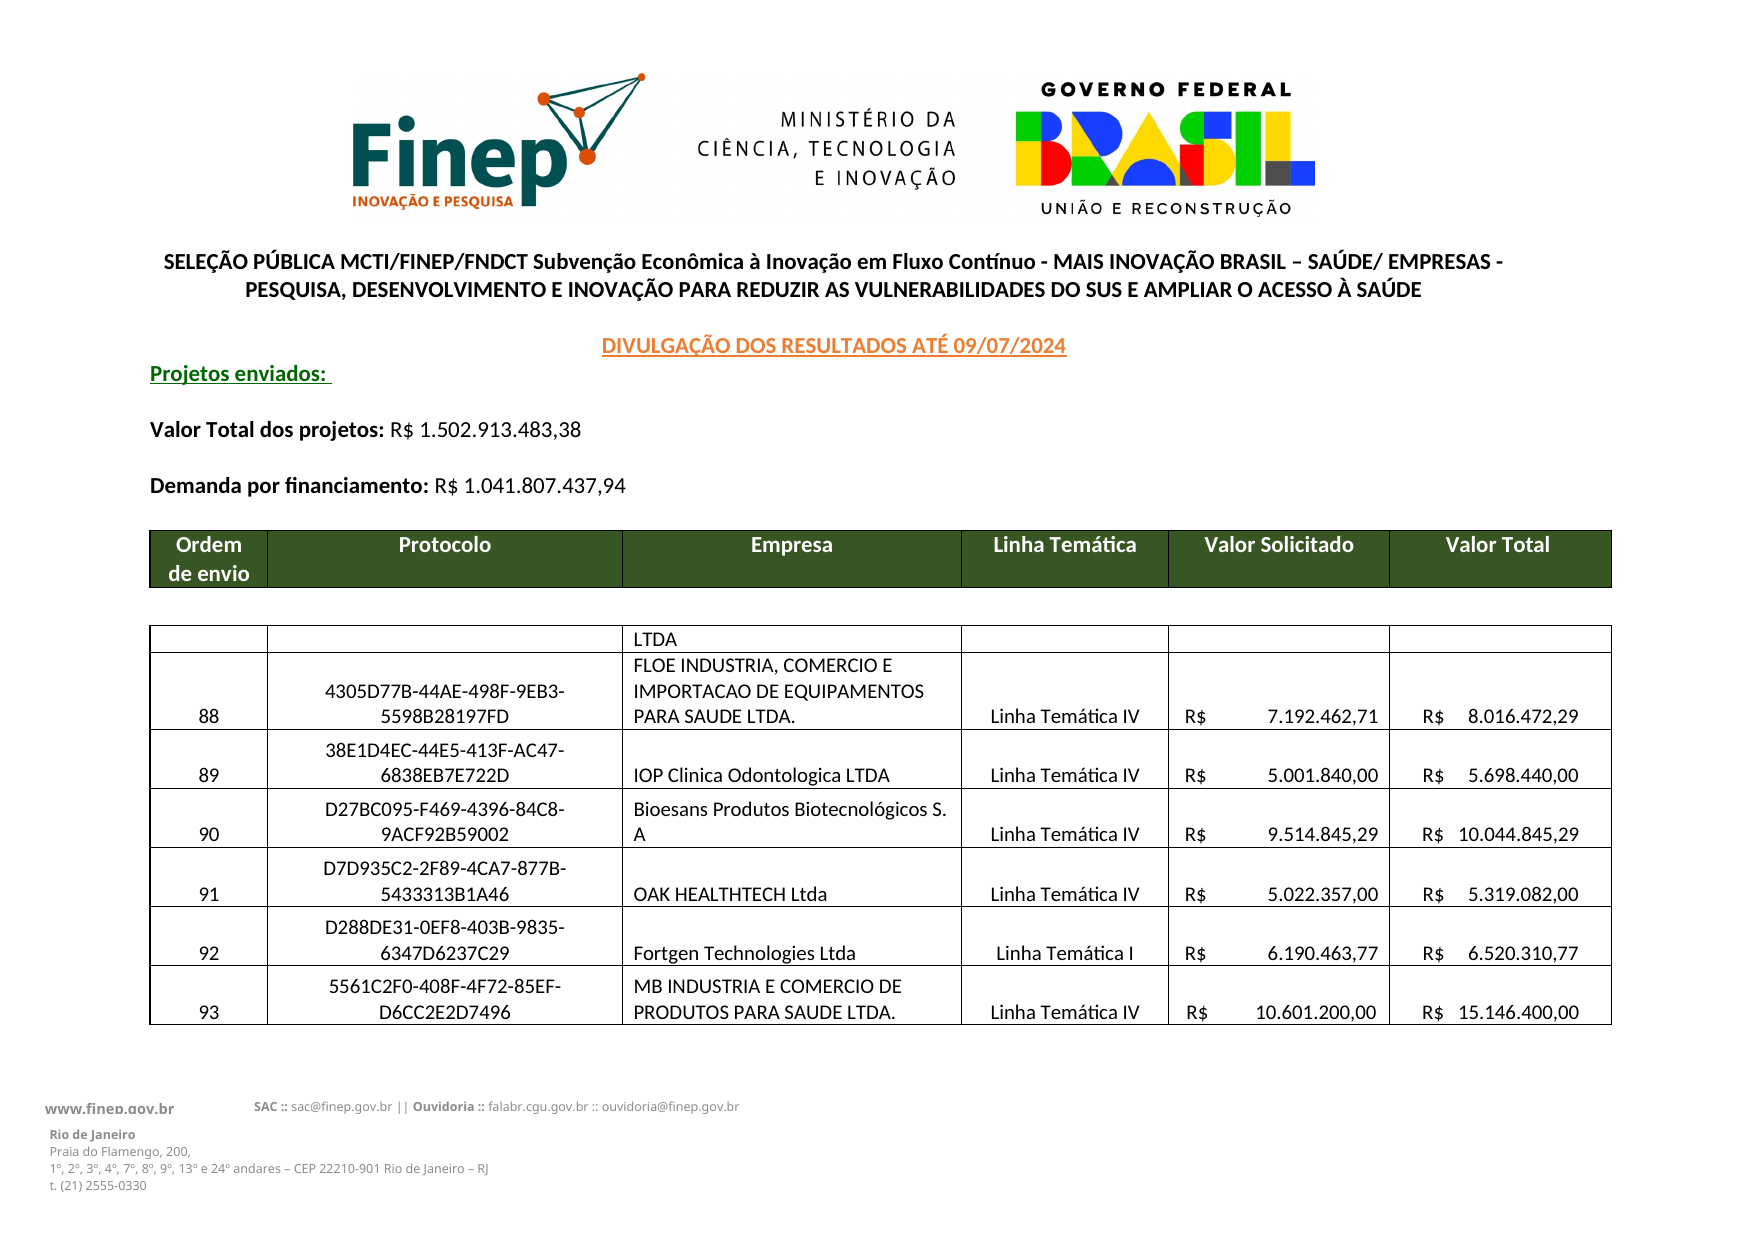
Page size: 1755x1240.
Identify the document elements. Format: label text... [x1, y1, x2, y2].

table_cell 91 [151, 848, 267, 906]
table_cell 5561C2F0-408F-4F72-85EF-D6CC2E2D7496 [268, 966, 622, 1024]
table_cell Linha Temática IV [962, 848, 1168, 906]
table_cell 4305D77B-44AE-498F-9EB3-5598B28197FD [268, 653, 622, 729]
table_cell [1169, 626, 1389, 652]
table_cell D27BC095-F469-4396-84C8-9ACF92B59002 [268, 789, 622, 847]
table_cell D288DE31-0EF8-403B-9835-6347D6237C29 [268, 907, 622, 965]
table_cell R$ 7.192.462,71 [1169, 653, 1389, 729]
table_cell R$ 8.016.472,29 [1390, 653, 1611, 729]
table_cell MB INDUSTRIA E COMERCIO DE PRODUTOS PARA SAUDE LTDA. [623, 966, 961, 1024]
table_cell [1390, 626, 1611, 652]
table_cell [962, 626, 1168, 652]
table_cell FLOE INDUSTRIA, COMERCIO E IMPORTACAO DE EQUIPAMENTOS PARA SAUDE LTDA. [623, 653, 961, 729]
table_cell R$ 9.514.845,29 [1169, 789, 1389, 847]
table_cell R$ 15.146.400,00 [1390, 966, 1611, 1024]
table_cell R$ 5.698.440,00 [1390, 730, 1611, 788]
table_cell 93 [151, 966, 267, 1024]
table_cell OAK HEALTHTECH Ltda [623, 848, 961, 906]
table_cell 92 [151, 907, 267, 965]
table_cell 38E1D4EC-44E5-413F-AC47-6838EB7E722D [268, 730, 622, 788]
table_cell R$ 5.319.082,00 [1390, 848, 1611, 906]
table_cell Linha Temática IV [962, 653, 1168, 729]
table_cell R$ 6.520.310,77 [1390, 907, 1611, 965]
table_cell Linha Temática IV [962, 730, 1168, 788]
table_cell R$ 5.022.357,00 [1169, 848, 1389, 906]
table_cell 90 [151, 789, 267, 847]
table_cell IOP Clinica Odontologica LTDA [623, 730, 961, 788]
table_cell Bioesans Produtos Biotecnológicos S. A [623, 789, 961, 847]
table_cell 89 [151, 730, 267, 788]
table_cell Linha Temática IV [962, 966, 1168, 1024]
table_cell [268, 626, 622, 652]
table_cell Linha Temática I [962, 907, 1168, 965]
table_cell R$ 6.190.463,77 [1169, 907, 1389, 965]
table_cell LTDA [623, 626, 961, 652]
table_cell 88 [151, 653, 267, 729]
table_cell Linha Temática IV [962, 789, 1168, 847]
table_cell R$ 10.601.200,00 [1169, 966, 1389, 1024]
table_cell D7D935C2-2F89-4CA7-877B-5433313B1A46 [268, 848, 622, 906]
table_cell R$ 5.001.840,00 [1169, 730, 1389, 788]
table_cell R$ 10.044.845,29 [1390, 789, 1611, 847]
table_cell [151, 626, 267, 652]
table_cell Fortgen Technologies Ltda [623, 907, 961, 965]
